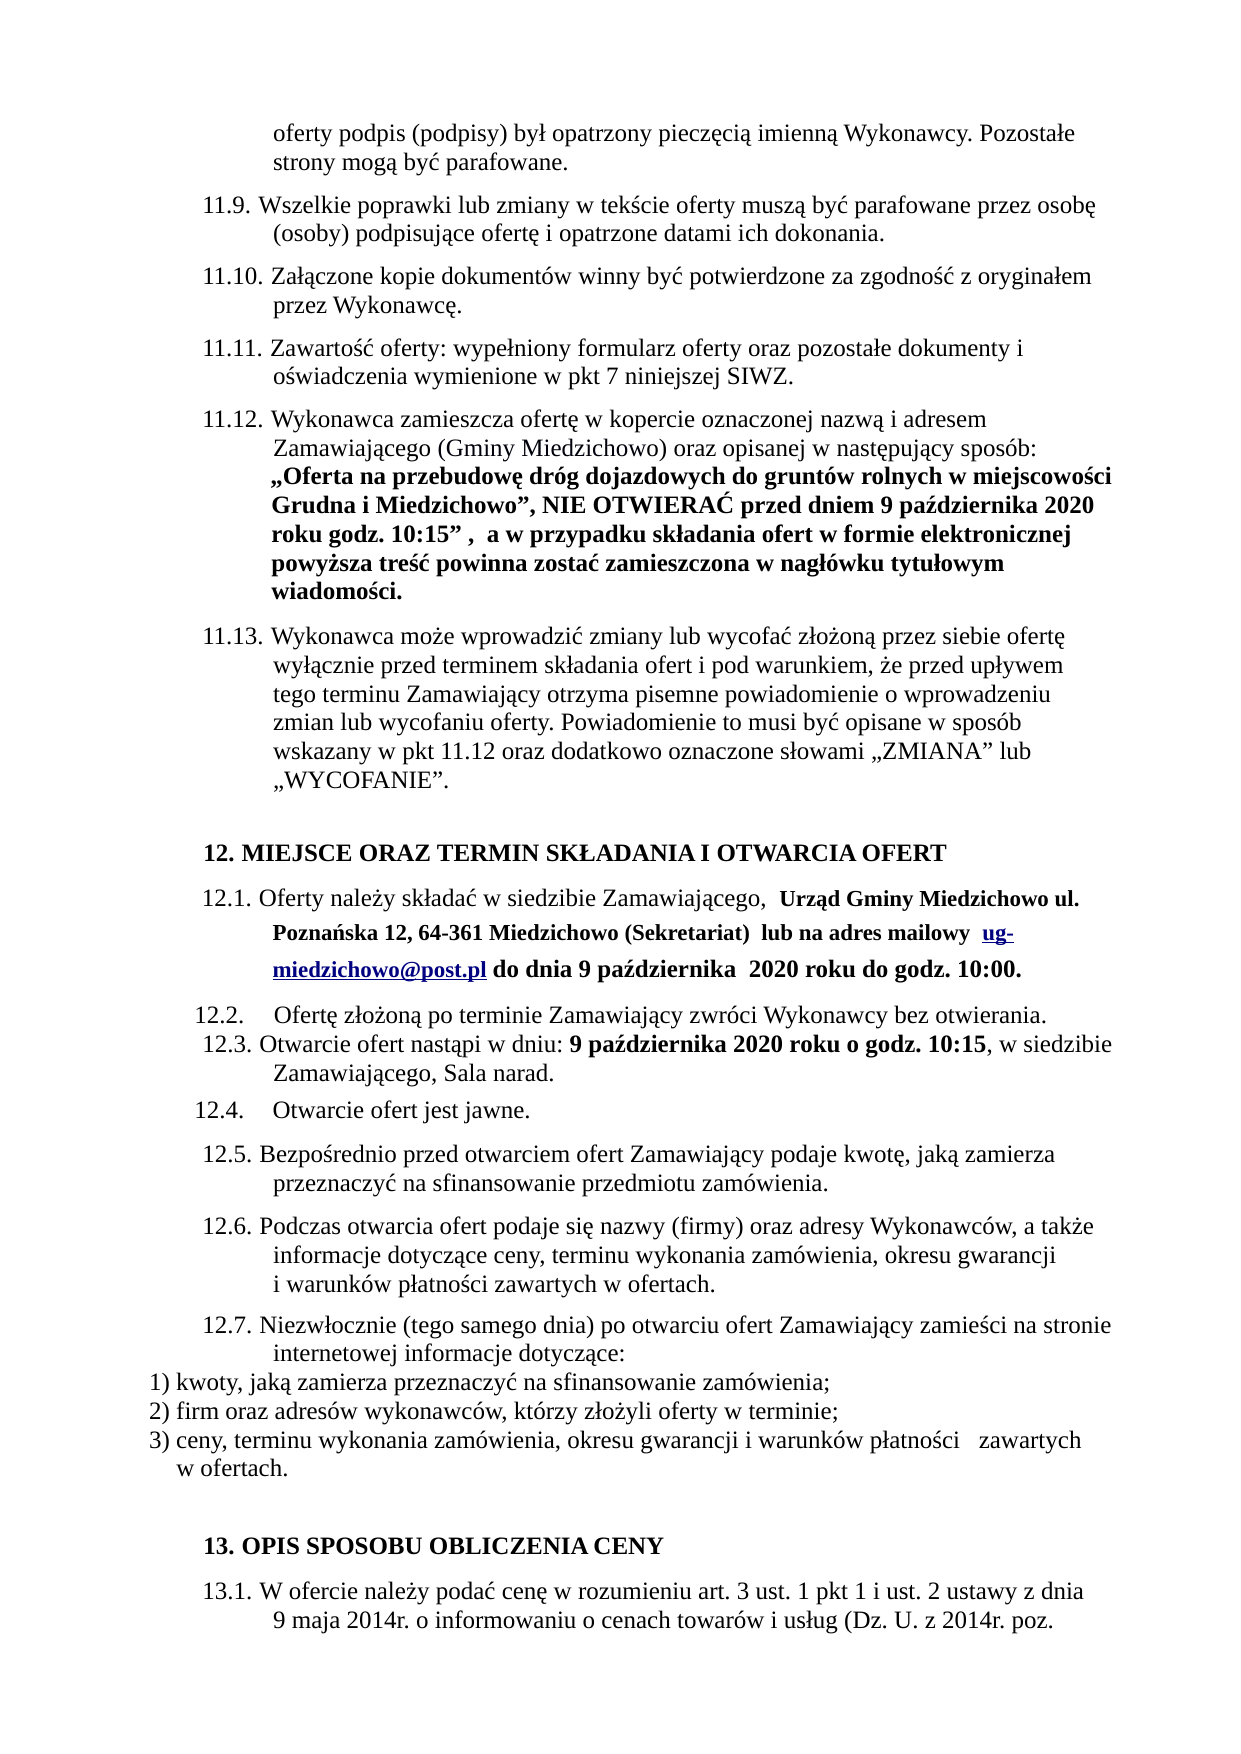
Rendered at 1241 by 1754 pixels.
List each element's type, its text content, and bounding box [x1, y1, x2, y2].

text 12.5. Bezpośrednio przed otwarciem ofert Zamawiający podaje kwotę, jaką zamierza przeznaczyć na sfinansowanie przedmiotu zamówienia. [202, 1139, 1122, 1197]
text 11.10. Załączone kopie dokumentów winny być potwierdzone za zgodność z oryginałem przez Wykonawcę. [202, 261, 1122, 319]
text 12.2. Ofertę złożoną po terminie Zamawiający zwróci Wykonawcy bez otwierania. [118, 999, 1122, 1029]
text 12.4. Otwarcie ofert jest jawne. [118, 1096, 1122, 1125]
text 12.7. Niezwłocznie (tego samego dnia) po otwarciu ofert Zamawiający zamieści na stronie internetowej informacje dotyczące: [202, 1310, 1122, 1367]
text 12.3. Otwarcie ofert nastąpi w dniu: 9 października 2020 roku o godz. 10:15, w siedzibie Zamawiającego, Sala narad. [202, 1029, 1122, 1086]
text „Oferta na przebudowę dróg dojazdowych do gruntów rolnych w miejscowości Grudna i Miedzichowo”, NIE OTWIERAĆ przed dniem 9 października 2020 roku godz. 10:15” , a w przypadku składania ofert w formie elektronicznej powyższa treść powinna zostać zamieszczona w nagłówku tytułowym wiadomości. [270, 461, 1116, 605]
text 12.1. Oferty należy składać w siedzibie Zamawiającego, Urząd Gminy Miedzichowo ul. Poznańska 12, 64-361 Miedzichowo (Sekretariat) lub na adres mailowy ug-miedzichowo@post.pl do dnia 9 października 2020 roku do godz. 10:00. [202, 883, 1095, 983]
text oferty podpis (podpisy) był opatrzony pieczęcią imienną Wykonawcy. Pozostałe strony mogą być parafowane. [202, 118, 1095, 176]
text 2) firm oraz adresów wykonawców, którzy złożyli oferty w terminie; [149, 1396, 1122, 1425]
text 11.9. Wszelkie poprawki lub zmiany w tekście oferty muszą być parafowane przez osobę (osoby) podpisujące ofertę i opatrzone datami ich dokonania. [202, 189, 1122, 247]
text 1) kwoty, jaką zamierza przeznaczyć na sfinansowanie zamówienia; [149, 1367, 1122, 1396]
text 11.11. Zawartość oferty: wypełniony formularz oferty oraz pozostałe dokumenty i oświadczenia wymienione w pkt 7 niniejszej SIWZ. [202, 333, 1122, 390]
text 12.6. Podczas otwarcia ofert podaje się nazwy (firmy) oraz adresy Wykonawców, a także informacje dotyczące ceny, terminu wykonania zamówienia, okresu gwarancji i warunków płatności zawartych w ofertach. [202, 1211, 1095, 1297]
text 3) ceny, terminu wykonania zamówienia, okresu gwarancji i warunków płatności zawartych w ofertach. [149, 1425, 1122, 1482]
subtitle 12. MIEJSCE ORAZ TERMIN SKŁADANIA I OTWARCIA OFERT [203, 838, 1116, 867]
text 11.12. Wykonawca zamieszcza ofertę w kopercie oznaczonej nazwą i adresem Zamawiającego (Gminy Miedzichowo) oraz opisanej w następujący sposób: [202, 404, 1122, 461]
subtitle 13. OPIS SPOSOBU OBLICZENIA CENY [203, 1531, 1116, 1560]
text 11.13. Wykonawca może wprowadzić zmiany lub wycofać złożoną przez siebie ofertę wyłącznie przed terminem składania ofert i pod warunkiem, że przed upływem tego terminu Zamawiający otrzyma pisemne powiadomienie o wprowadzeniu zmian lub wycofaniu oferty. Powiadomienie to musi być opisane w sposób wskazany w pkt 11.12 oraz dodatkowo oznaczone słowami „ZMIANA” lub „WYCOFANIE”. [202, 621, 1095, 794]
text 13.1. W ofercie należy podać cenę w rozumieniu art. 3 ust. 1 pkt 1 i ust. 2 ustawy z dnia 9 maja 2014r. o informowaniu o cenach towarów i usług (Dz. U. z 2014r. poz. [202, 1576, 1095, 1634]
